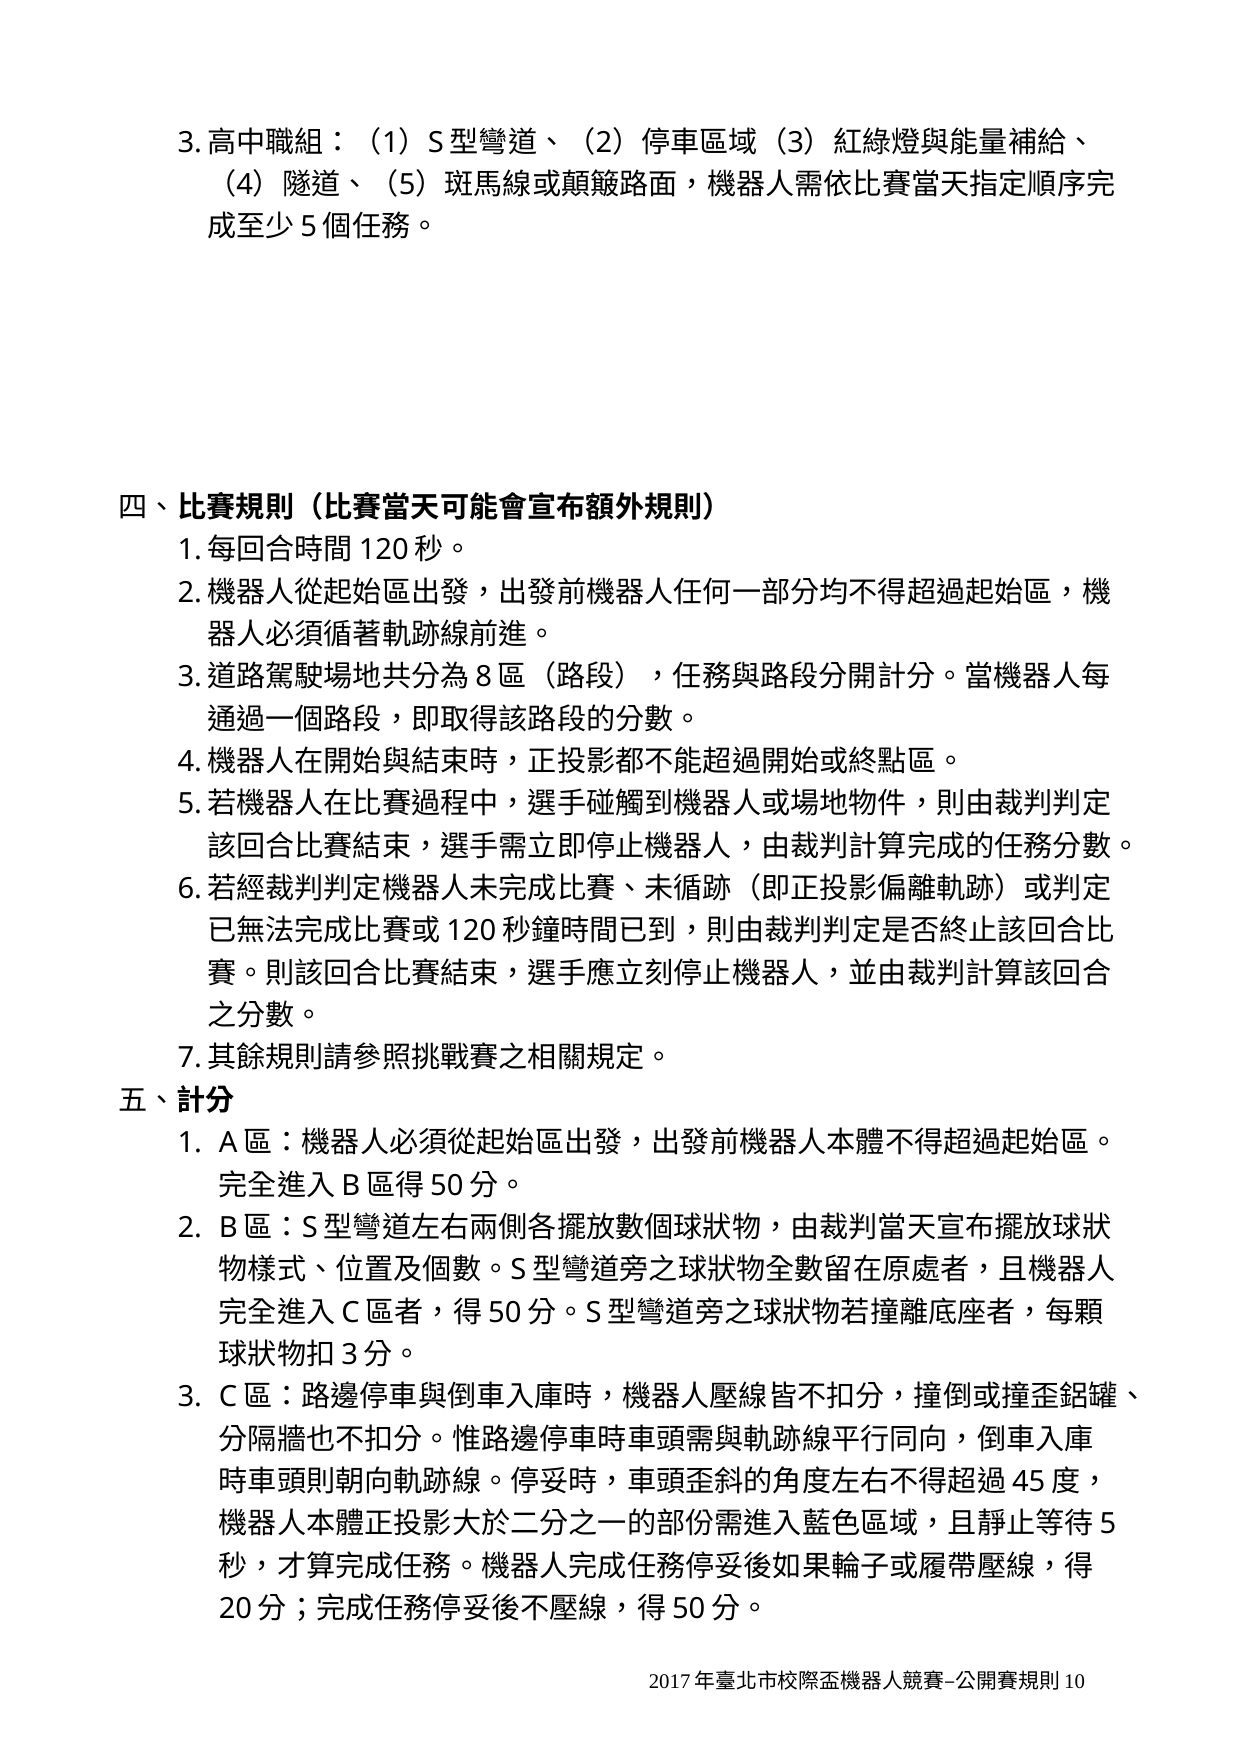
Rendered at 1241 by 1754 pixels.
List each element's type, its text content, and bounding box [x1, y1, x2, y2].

list 若機器人在比賽過程中，選手碰觸到機器人或場地物件，則由裁判判定該回合比賽結束，選手需立即停止機器人，由裁判計算完成的任務分數。 [177, 780, 1122, 864]
list B區：S型彎道左右兩側各擺放數個球狀物，由裁判當天宣布擺放球狀物樣式、位置及個數。S型彎道旁之球狀物全數留在原處者，且機器人完全進入C區者，得50分。S型彎道旁之球狀物若撞離底座者，每顆球狀物扣3分。 [177, 1203, 1122, 1373]
list 每回合時間120秒。 [177, 526, 1122, 568]
list 機器人在開始與結束時，正投影都不能超過開始或終點區。 [177, 737, 1122, 780]
list C區：路邊停車與倒車入庫時，機器人壓線皆不扣分，撞倒或撞歪鋁罐、分隔牆也不扣分。惟路邊停車時車頭需與軌跡線平行同向，倒車入庫時車頭則朝向軌跡線。停妥時，車頭歪斜的角度左右不得超過45度，機器人本體正投影大於二分之一的部份需進入藍色區域，且靜止等待5秒，才算完成任務。機器人完成任務停妥後如果輪子或履帶壓線，得20分；完成任務停妥後不壓線，得50分。 [177, 1373, 1122, 1627]
list A區：機器人必須從起始區出發，出發前機器人本體不得超過起始區。完全進入B區得50分。 [177, 1119, 1122, 1203]
list 比賽規則（比賽當天可能會宣布額外規則） [118, 483, 1122, 526]
list 高中職組：（1）S型彎道、（2）停車區域（3）紅綠燈與能量補給、（4）隧道、（5）斑馬線或顛簸路面，機器人需依比賽當天指定順序完成至少5個任務。 [177, 118, 1122, 245]
list 其餘規則請參照挑戰賽之相關規定。 [177, 1034, 1122, 1076]
list 道路駕駛場地共分為8區（路段），任務與路段分開計分。當機器人每通過一個路段，即取得該路段的分數。 [177, 653, 1122, 737]
list 若經裁判判定機器人未完成比賽、未循跡（即正投影偏離軌跡）或判定已無法完成比賽或120秒鐘時間已到，則由裁判判定是否終止該回合比賽。則該回合比賽結束，選手應立刻停止機器人，並由裁判計算該回合之分數。 [177, 864, 1122, 1034]
text 五、計分 [118, 1076, 1122, 1119]
list 機器人從起始區出發，出發前機器人任何一部分均不得超過起始區，機器人必須循著軌跡線前進。 [177, 568, 1122, 653]
